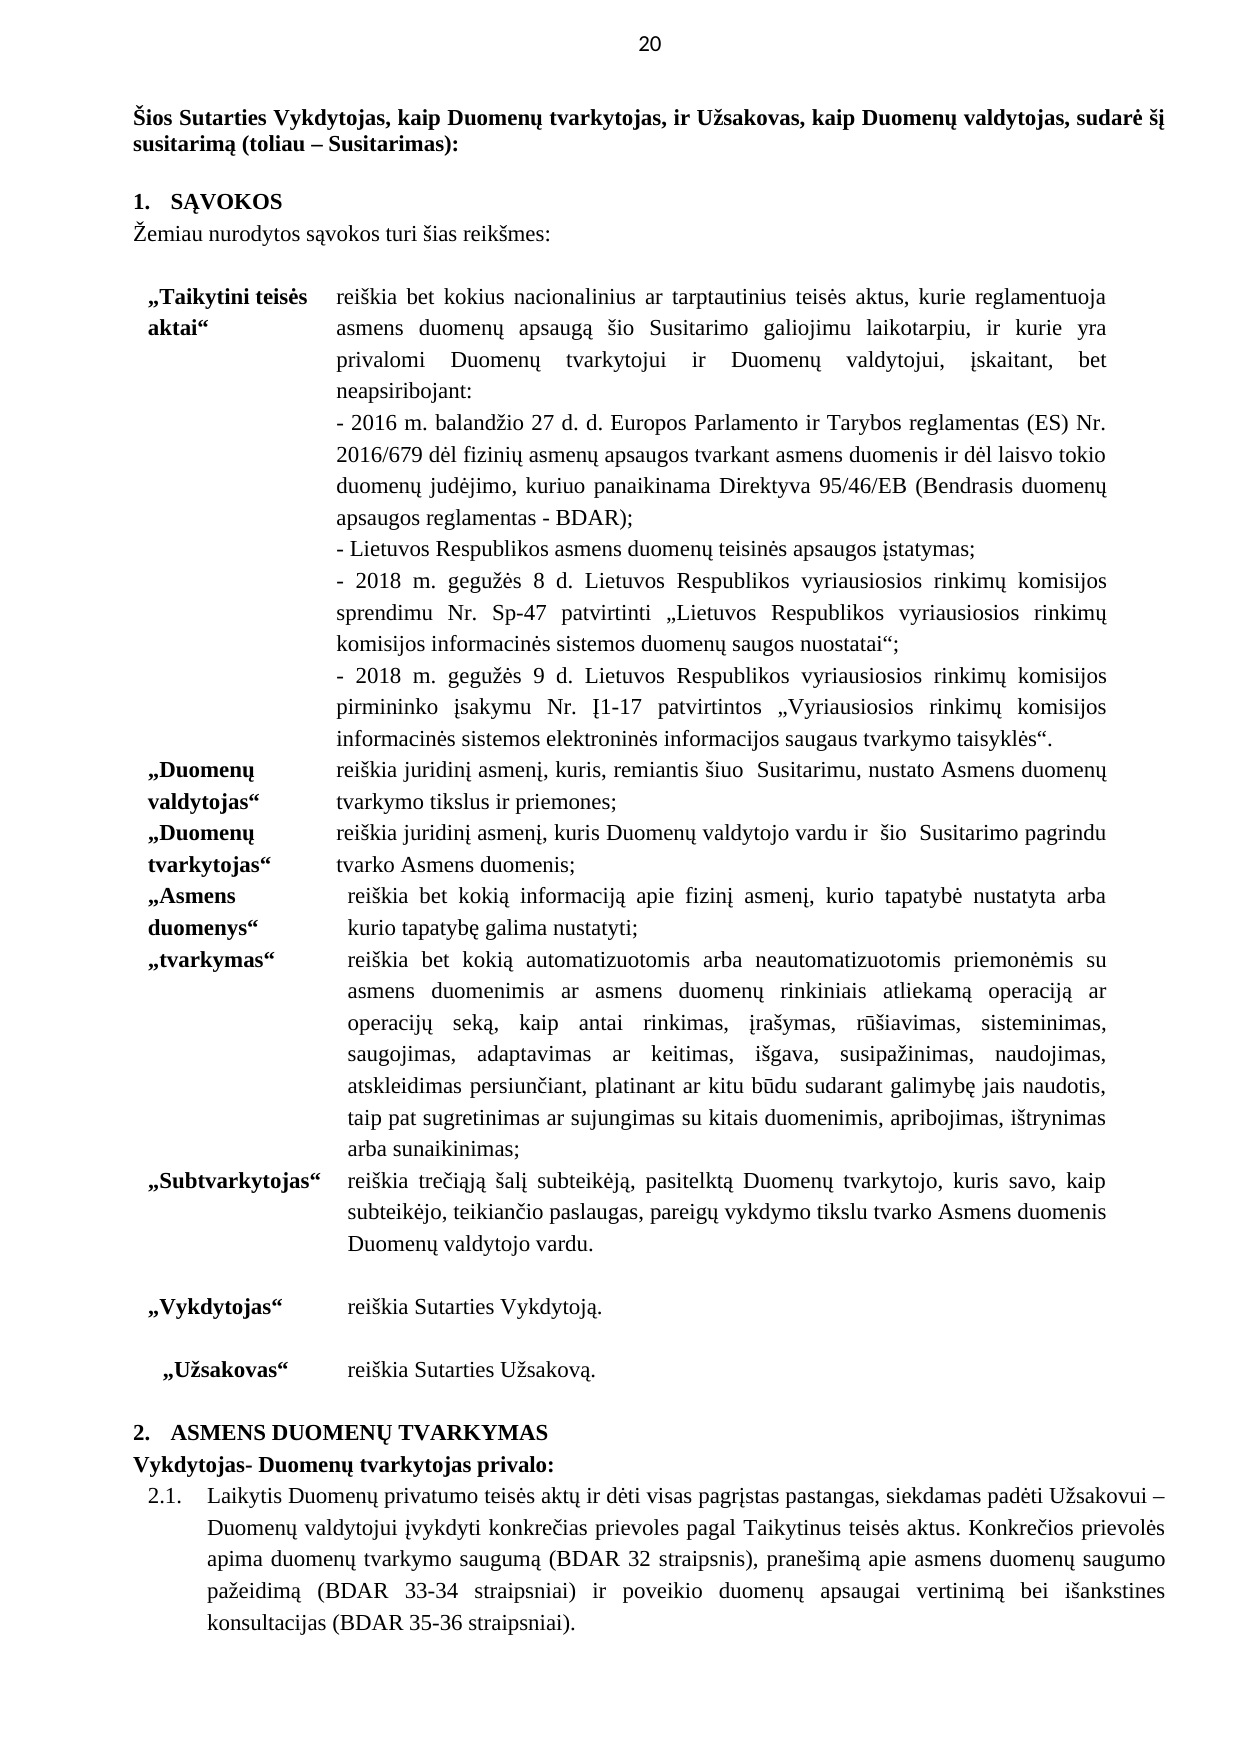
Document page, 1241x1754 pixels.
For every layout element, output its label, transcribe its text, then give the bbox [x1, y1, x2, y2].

table_cell „Vykdytojas“ [136, 1293, 336, 1419]
table_cell „Duomenų tvarkytojas“ [136, 820, 336, 883]
table_cell reiškia Sutarties Vykdytoją. reiškia Sutarties Užsakovą. [336, 1293, 1119, 1419]
table_cell reiškia juridinį asmenį, kuris Duomenų valdytojo vardu ir šio Susitarimo pagrindu tvarko Asmens duomenis; [336, 820, 1119, 883]
text Šios Sutarties Vykdytojas, kaip Duomenų tvarkytojas, ir Užsakovas, kaip Duomenų valdytojas, sudarė šį susitarimą (toliau – Susitarimas): [133, 104, 1167, 157]
table_cell reiškia trečiąją šalį subteikėją, pasitelktą Duomenų tvarkytojo, kuris savo, kaip subteikėjo, teikiančio paslaugas, pareigų vykdymo tikslu tvarko Asmens duomenis Duomenų valdytojo vardu. [336, 1167, 1119, 1293]
text Vykdytojas- Duomenų tvarkytojas privalo: [133, 1451, 1167, 1477]
table_cell „Subtvarkytojas“ [136, 1167, 336, 1293]
table_header reiškia bet kokius nacionalinius ar tarptautinius teisės aktus, kurie reglamentuoja asmens duomenų apsaugą šio Susitarimo galiojimu laikotarpiu, ir kurie yra privalomi Duomenų tvarkytojui ir Duomenų valdytojui, įskaitant, bet neapsiribojant: - 2016 m. balandžio 27 d. d. Europos Parlamento ir Tarybos reglamentas (ES) Nr. 2016/679 dėl fizinių asmenų apsaugos tvarkant asmens duomenis ir dėl laisvo tokio duomenų judėjimo, kuriuo panaikinama Direktyva 95/46/EB (Bendrasis duomenų apsaugos reglamentas - BDAR); - Lietuvos Respublikos asmens duomenų teisinės apsaugos įstatymas; - 2018 m. gegužės 8 d. Lietuvos Respublikos vyriausiosios rinkimų komisijos sprendimu Nr. Sp-47 patvirtinti „Lietuvos Respublikos vyriausiosios rinkimų komisijos informacinės sistemos duomenų saugos nuostatai“; - 2018 m. gegužės 9 d. Lietuvos Respublikos vyriausiosios rinkimų komisijos pirmininko įsakymu Nr. Į1-17 patvirtintos „Vyriausiosios rinkimų komisijos informacinės sistemos elektroninės informacijos saugaus tvarkymo taisyklės“. [336, 283, 1119, 756]
list SĄVOKOS [133, 188, 1167, 214]
list ASMENS DUOMENŲ TVARKYMAS [133, 1419, 1167, 1446]
table_cell reiškia bet kokią automatizuotomis arba neautomatizuotomis priemonėmis su asmens duomenimis ar asmens duomenų rinkiniais atliekamą operaciją ar operacijų seką, kaip antai rinkimas, įrašymas, rūšiavimas, sisteminimas, saugojimas, adaptavimas ar keitimas, išgava, susipažinimas, naudojimas, atskleidimas persiunčiant, platinant ar kitu būdu sudarant galimybę jais naudotis, taip pat sugretinimas ar sujungimas su kitais duomenimis, apribojimas, ištrynimas arba sunaikinimas; [336, 946, 1119, 1167]
text Žemiau nurodytos sąvokos turi šias reikšmes: [133, 220, 1167, 246]
table_header [325, 1356, 336, 1388]
table_header „Užsakovas“ [151, 1356, 325, 1388]
table_cell „tvarkymas“ [136, 946, 336, 1167]
table_cell „Asmens duomenys“ [136, 883, 336, 946]
table_cell reiškia juridinį asmenį, kuris, remiantis šiuo Susitarimu, nustato Asmens duomenų tvarkymo tikslus ir priemones; [336, 756, 1119, 819]
table_cell „Duomenų valdytojas“ [136, 756, 336, 819]
table_cell reiškia bet kokią informaciją apie fizinį asmenį, kurio tapatybė nustatyta arba kurio tapatybę galima nustatyti; [336, 883, 1119, 946]
list Laikytis Duomenų privatumo teisės aktų ir dėti visas pagrįstas pastangas, siekdamas padėti Užsakovui – Duomenų valdytojui įvykdyti konkrečias prievoles pagal Taikytinus teisės aktus. Konkrečios prievolės apima duomenų tvarkymo saugumą (BDAR 32 straipsnis), pranešimą apie asmens duomenų saugumo pažeidimą (BDAR 33-34 straipsniai) ir poveikio duomenų apsaugai vertinimą bei išankstines konsultacijas (BDAR 35-36 straipsniai). [148, 1482, 1167, 1635]
table_header „Taikytini teisės aktai“ [136, 283, 336, 756]
